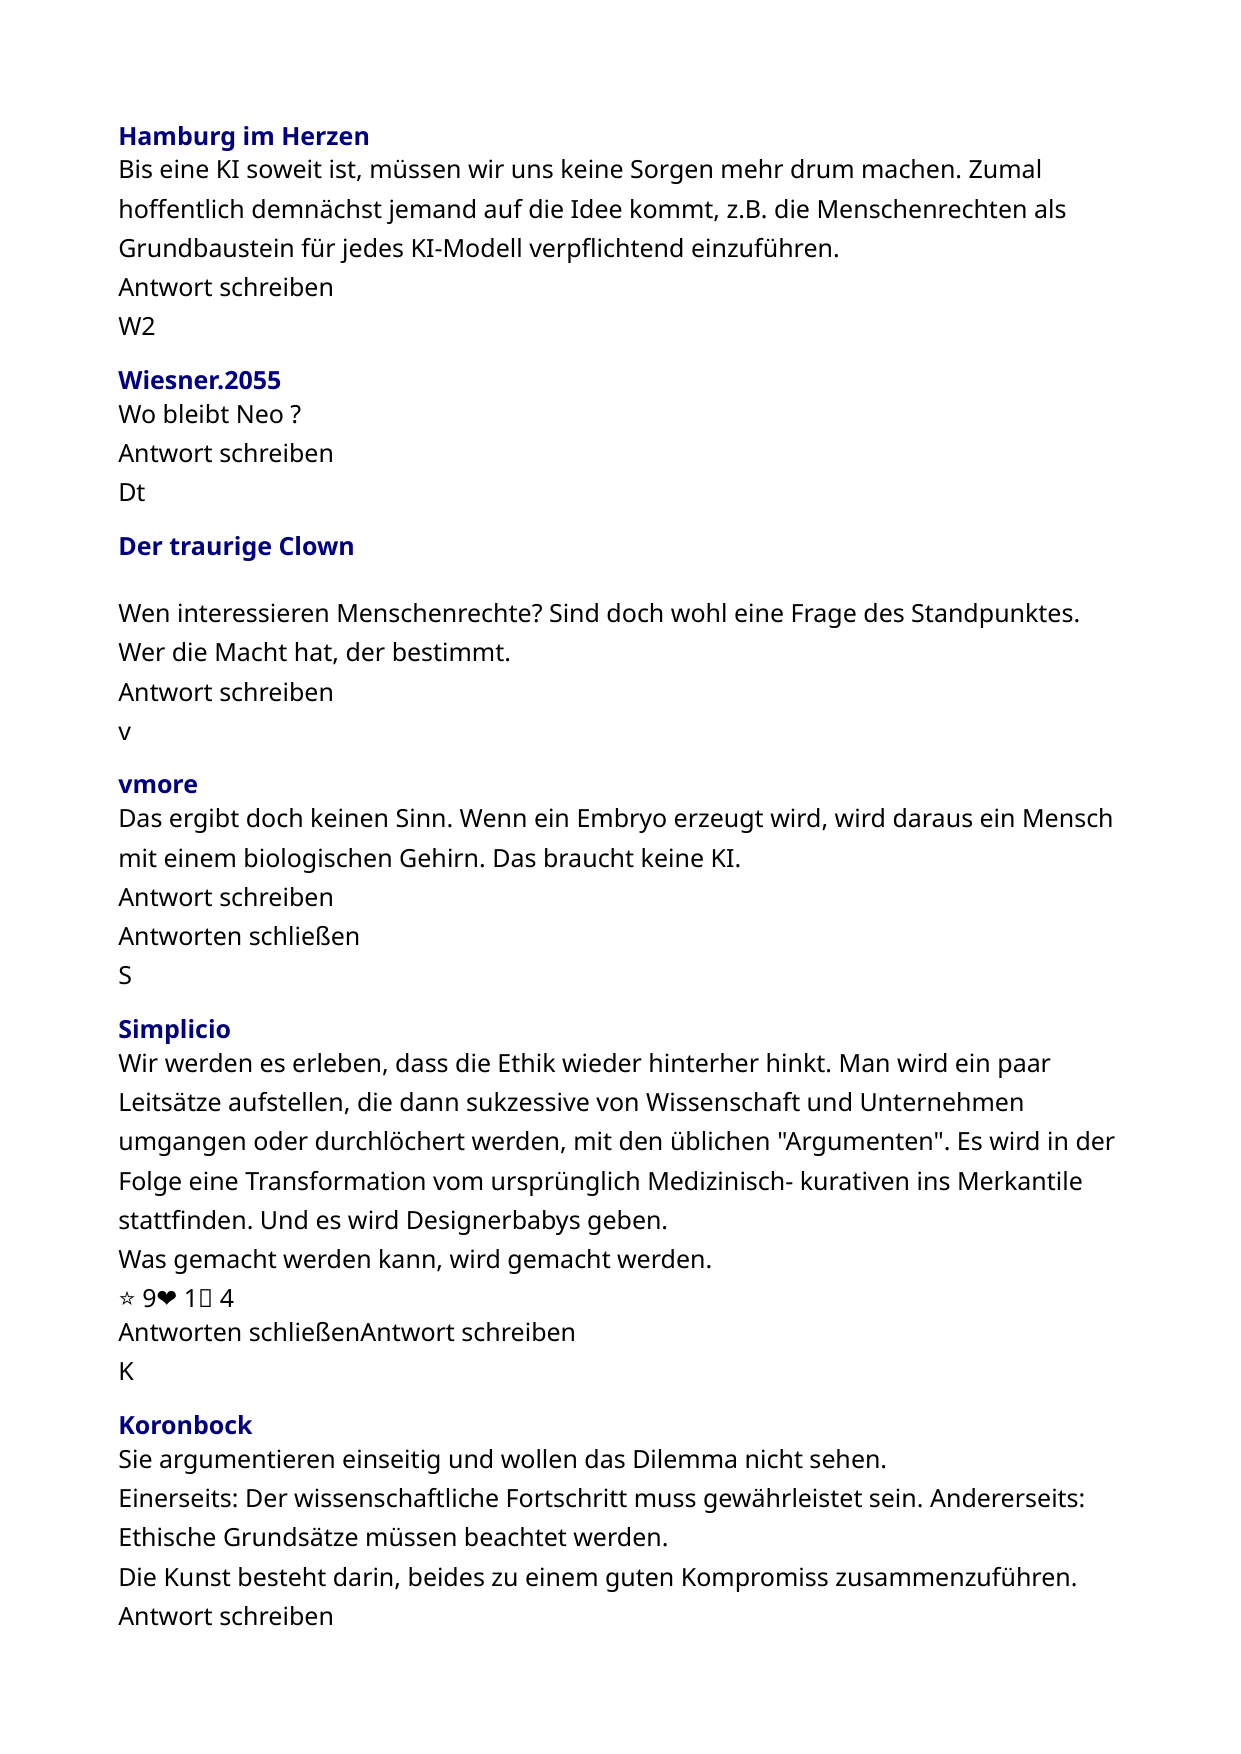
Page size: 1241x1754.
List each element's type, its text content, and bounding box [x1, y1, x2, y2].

text Wo bleibt Neo ? [118, 397, 1122, 431]
text Sie argumentieren einseitig und wollen das Dilemma nicht sehen. Einerseits: Der wissenschaftliche Fortschritt muss gewährleistet sein. Andererseits: Ethische Grundsätze müssen beachtet werden. Die Kunst besteht darin, beides zu einem guten Kompromiss zusammenzuführen. [118, 1442, 1122, 1593]
text Das ergibt doch keinen Sinn. Wenn ein Embryo erzeugt wird, wird daraus ein Mensch mit einem biologischen Gehirn. Das braucht keine KI. [118, 801, 1122, 874]
text Antworten schließen [118, 919, 1122, 953]
text Antwort schreiben [118, 270, 1122, 304]
text Antwort schreiben [118, 436, 1122, 470]
text Was gemacht werden kann, wird gemacht werden. [118, 1241, 1122, 1276]
text Antwort schreiben [118, 674, 1122, 708]
text S [118, 958, 1122, 992]
text Wen interessieren Menschenrechte? Sind doch wohl eine Frage des Standpunktes. Wer die Macht hat, der bestimmt. [118, 596, 1122, 669]
text W2 [118, 309, 1122, 343]
subtitle Hamburg im Herzen [118, 118, 1122, 152]
subtitle Simplicio [118, 1012, 1122, 1046]
subtitle vmore [118, 767, 1122, 801]
text Dt [118, 475, 1122, 509]
text Antwort schreiben [118, 879, 1122, 913]
text K [118, 1354, 1122, 1388]
subtitle Koronbock [118, 1408, 1122, 1442]
subtitle Wiesner.2055 [118, 363, 1122, 397]
text ⭐️ 9❤️ 1🤨 4 [118, 1281, 1122, 1315]
text Antworten schließenAntwort schreiben [118, 1315, 1122, 1349]
text Bis eine KI soweit ist, müssen wir uns keine Sorgen mehr drum machen. Zumal hoffentlich demnächst jemand auf die Idee kommt, z.B. die Menschenrechten als Grundbaustein für jedes KI-Modell verpflichtend einzuführen. [118, 152, 1122, 264]
text Antwort schreiben [118, 1598, 1122, 1632]
text v [118, 713, 1122, 747]
text Wir werden es erleben, dass die Ethik wieder hinterher hinkt. Man wird ein paar Leitsätze aufstellen, die dann sukzessive von Wissenschaft und Unternehmen umgangen oder durchlöchert werden, mit den üblichen "Argumenten". Es wird in der Folge eine Transformation vom ursprünglich Medizinisch- kurativen ins Merkantile stattfinden. Und es wird Designerbabys geben. [118, 1046, 1122, 1236]
subtitle Der traurige Clown [118, 529, 1122, 563]
